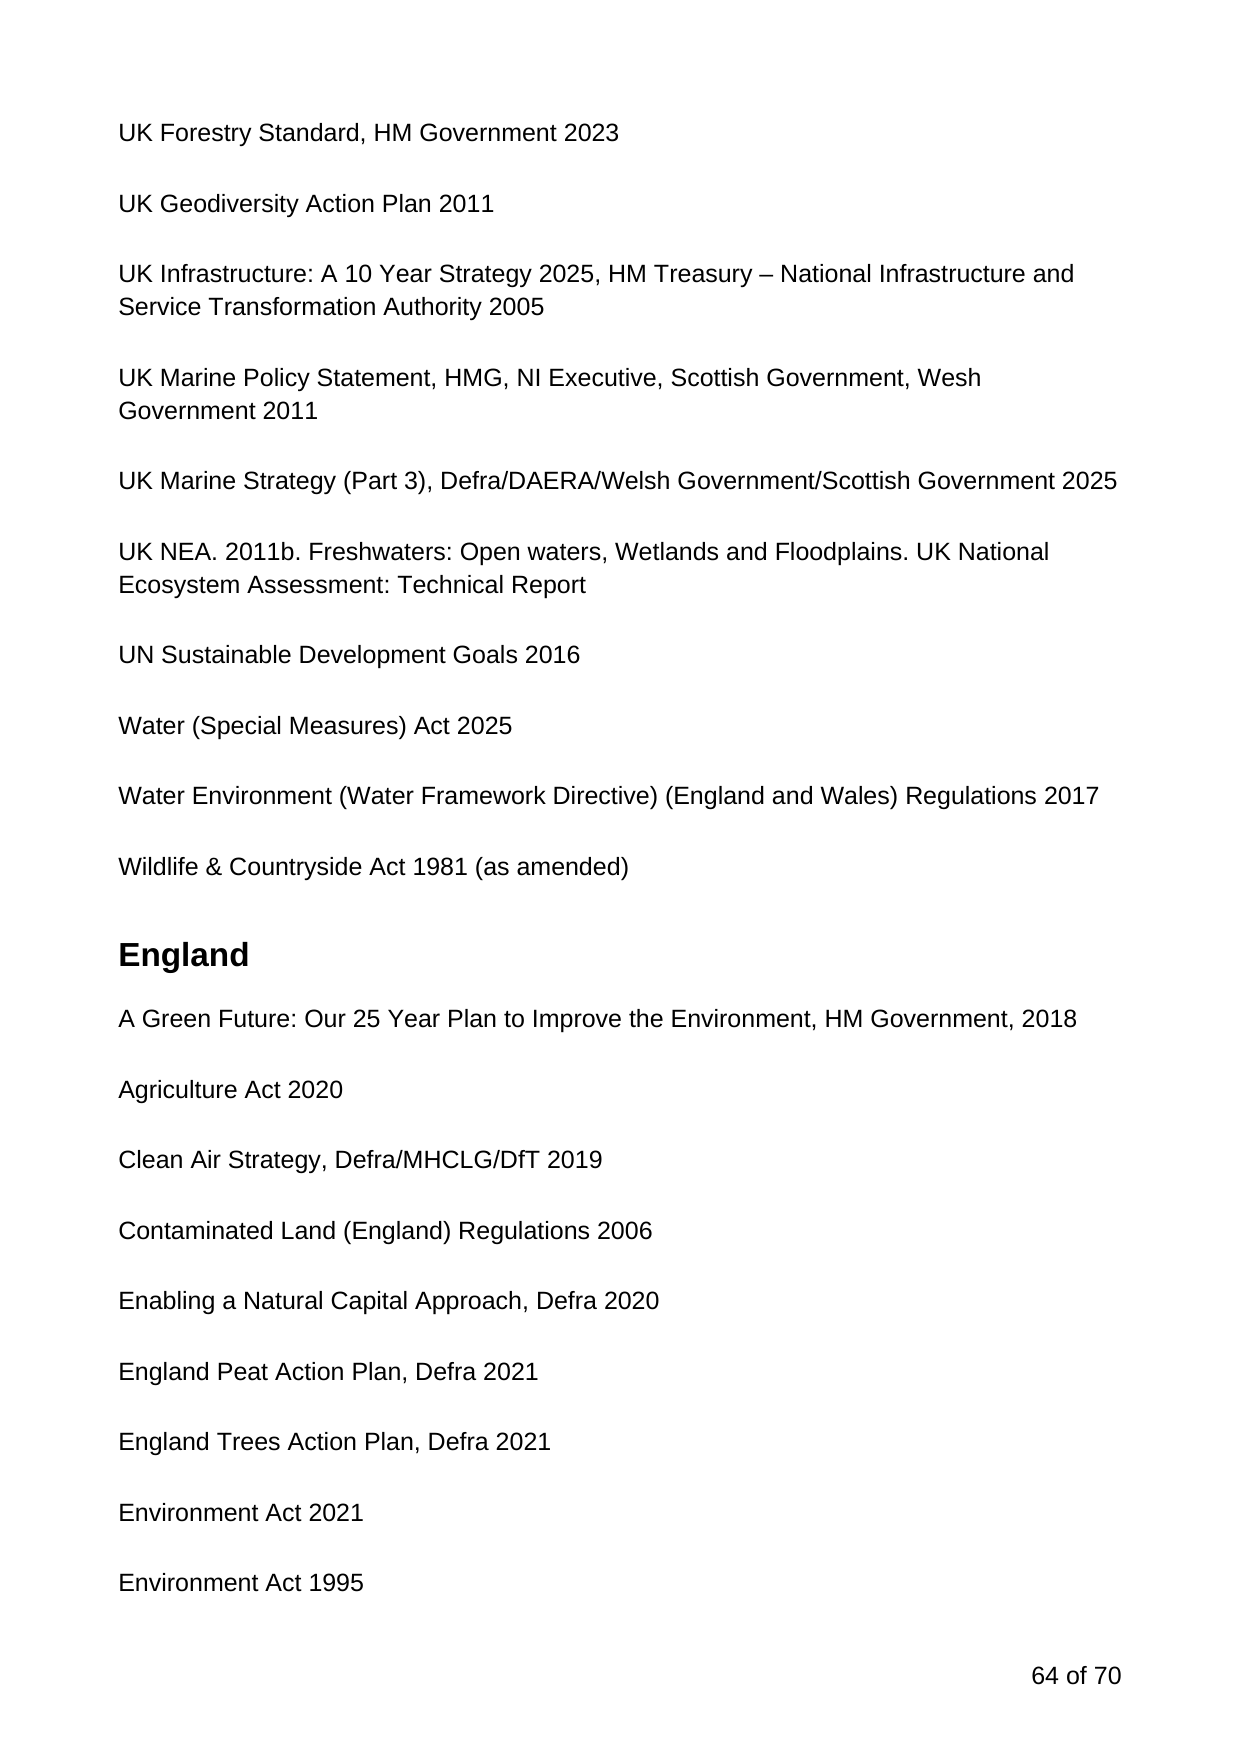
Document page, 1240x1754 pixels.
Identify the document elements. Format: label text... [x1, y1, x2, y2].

text Environment Act 2021 [118, 1498, 1121, 1526]
text Water Environment (Water Framework Directive) (England and Wales) Regulations 2017 [118, 781, 1121, 810]
text A Green Future: Our 25 Year Plan to Improve the Environment, HM Government, 2018 [118, 1004, 1121, 1033]
text Environment Act 1995 [118, 1568, 1121, 1597]
text Clean Air Strategy, Defra/MHCLG/DfT 2019 [118, 1145, 1121, 1174]
subtitle England [118, 935, 1121, 973]
text UK Marine Strategy (Part 3), Defra/DAERA/Welsh Government/Scottish Government 2025 [118, 466, 1121, 495]
text UN Sustainable Development Goals 2016 [118, 640, 1121, 669]
text UK NEA. 2011b. Freshwaters: Open waters, Wetlands and Floodplains. UK National Ecosystem Assessment: Technical Report [118, 537, 1121, 598]
text UK Forestry Standard, HM Government 2023 [118, 118, 1121, 147]
text England Trees Action Plan, Defra 2021 [118, 1427, 1121, 1456]
text Water (Special Measures) Act 2025 [118, 711, 1121, 739]
text UK Infrastructure: A 10 Year Strategy 2025, HM Treasury – National Infrastructure and Service Transformation Authority 2005 [118, 259, 1121, 321]
text Contaminated Land (England) Regulations 2006 [118, 1216, 1121, 1244]
text UK Geodiversity Action Plan 2011 [118, 189, 1121, 217]
text Enabling a Natural Capital Approach, Defra 2020 [118, 1286, 1121, 1315]
text Agriculture Act 2020 [118, 1074, 1121, 1103]
text Wildlife & Countryside Act 1981 (as amended) [118, 852, 1121, 881]
text UK Marine Policy Statement, HMG, NI Executive, Scottish Government, Wesh Government 2011 [118, 363, 1121, 424]
text England Peat Action Plan, Defra 2021 [118, 1357, 1121, 1385]
